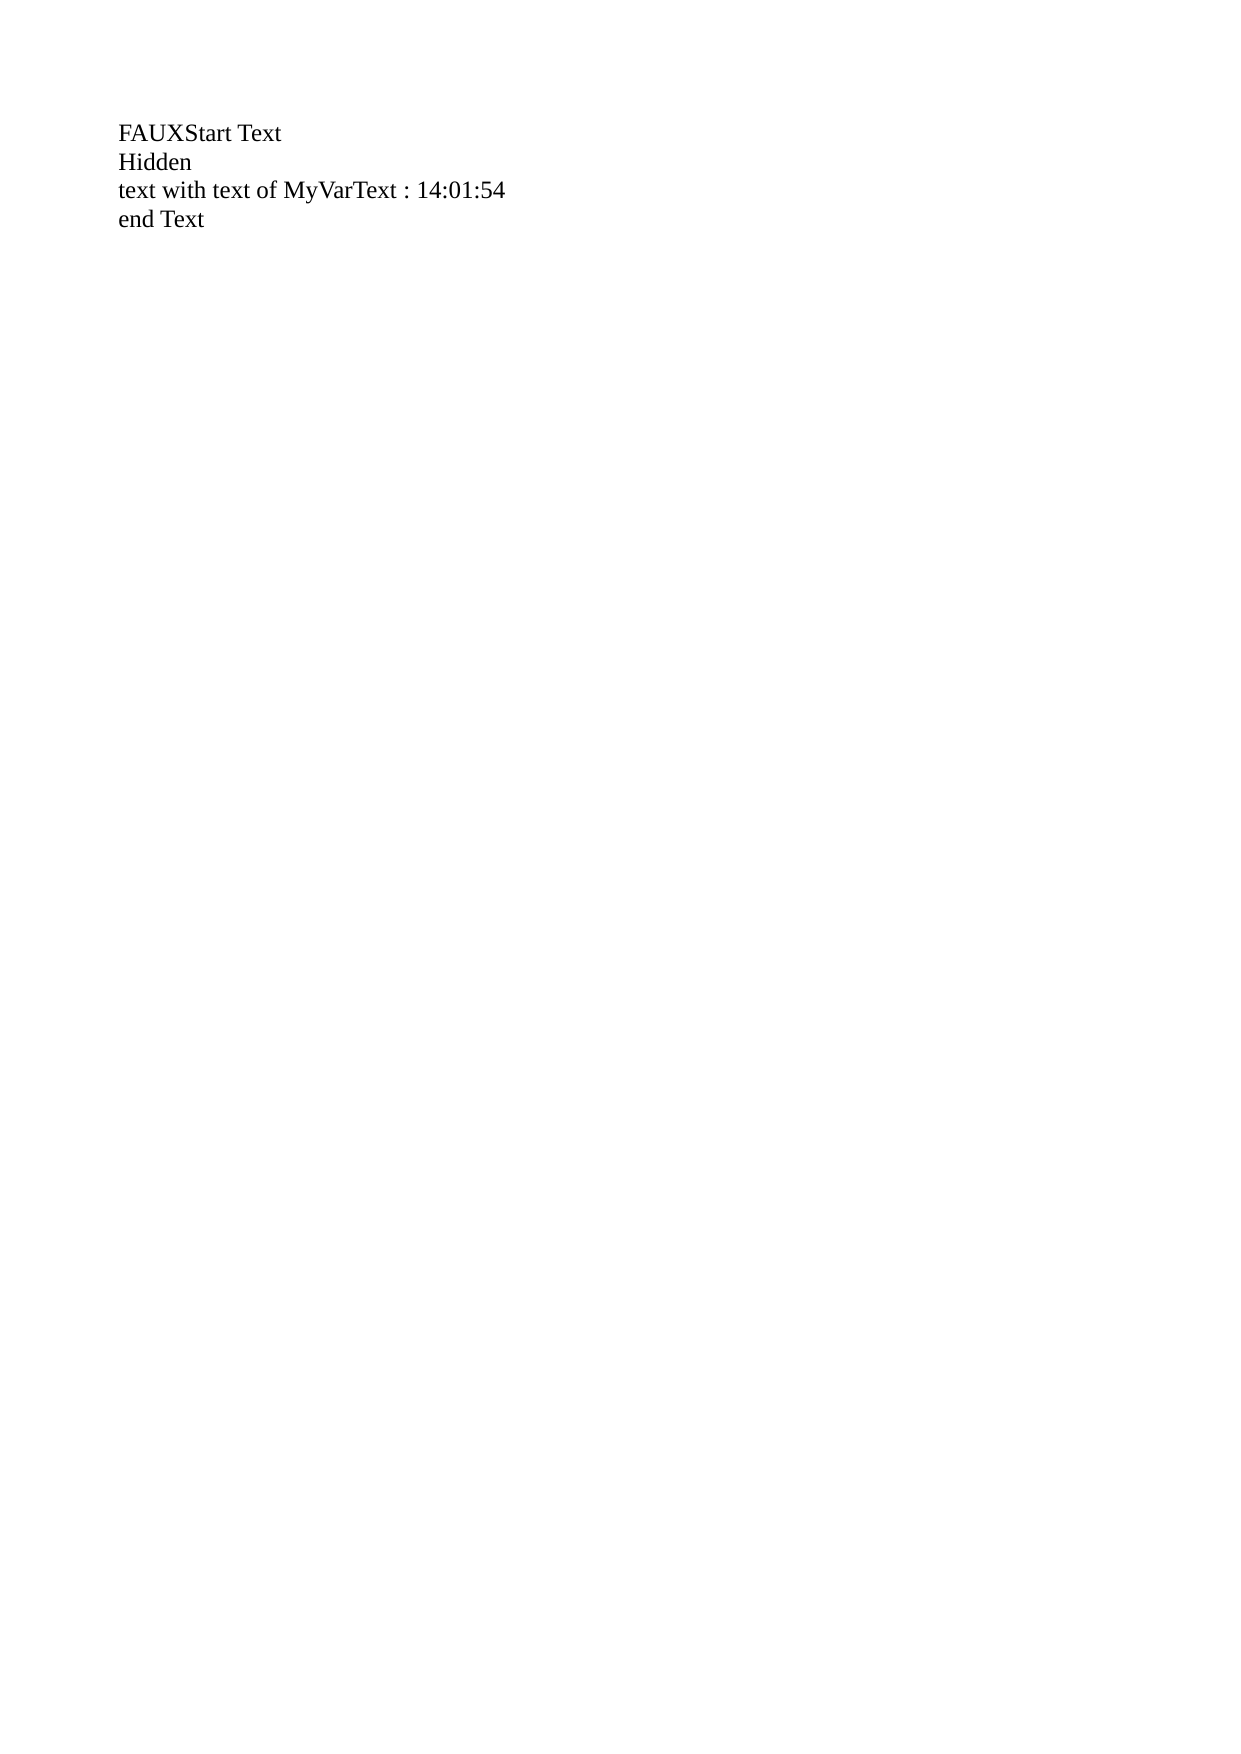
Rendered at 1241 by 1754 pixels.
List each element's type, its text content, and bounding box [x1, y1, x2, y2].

text end Text [118, 204, 1122, 233]
text Hidden [118, 147, 1122, 176]
text FAUXStart Text [118, 118, 1122, 147]
text text with text of MyVarText : 14:01:54 [118, 176, 1122, 204]
